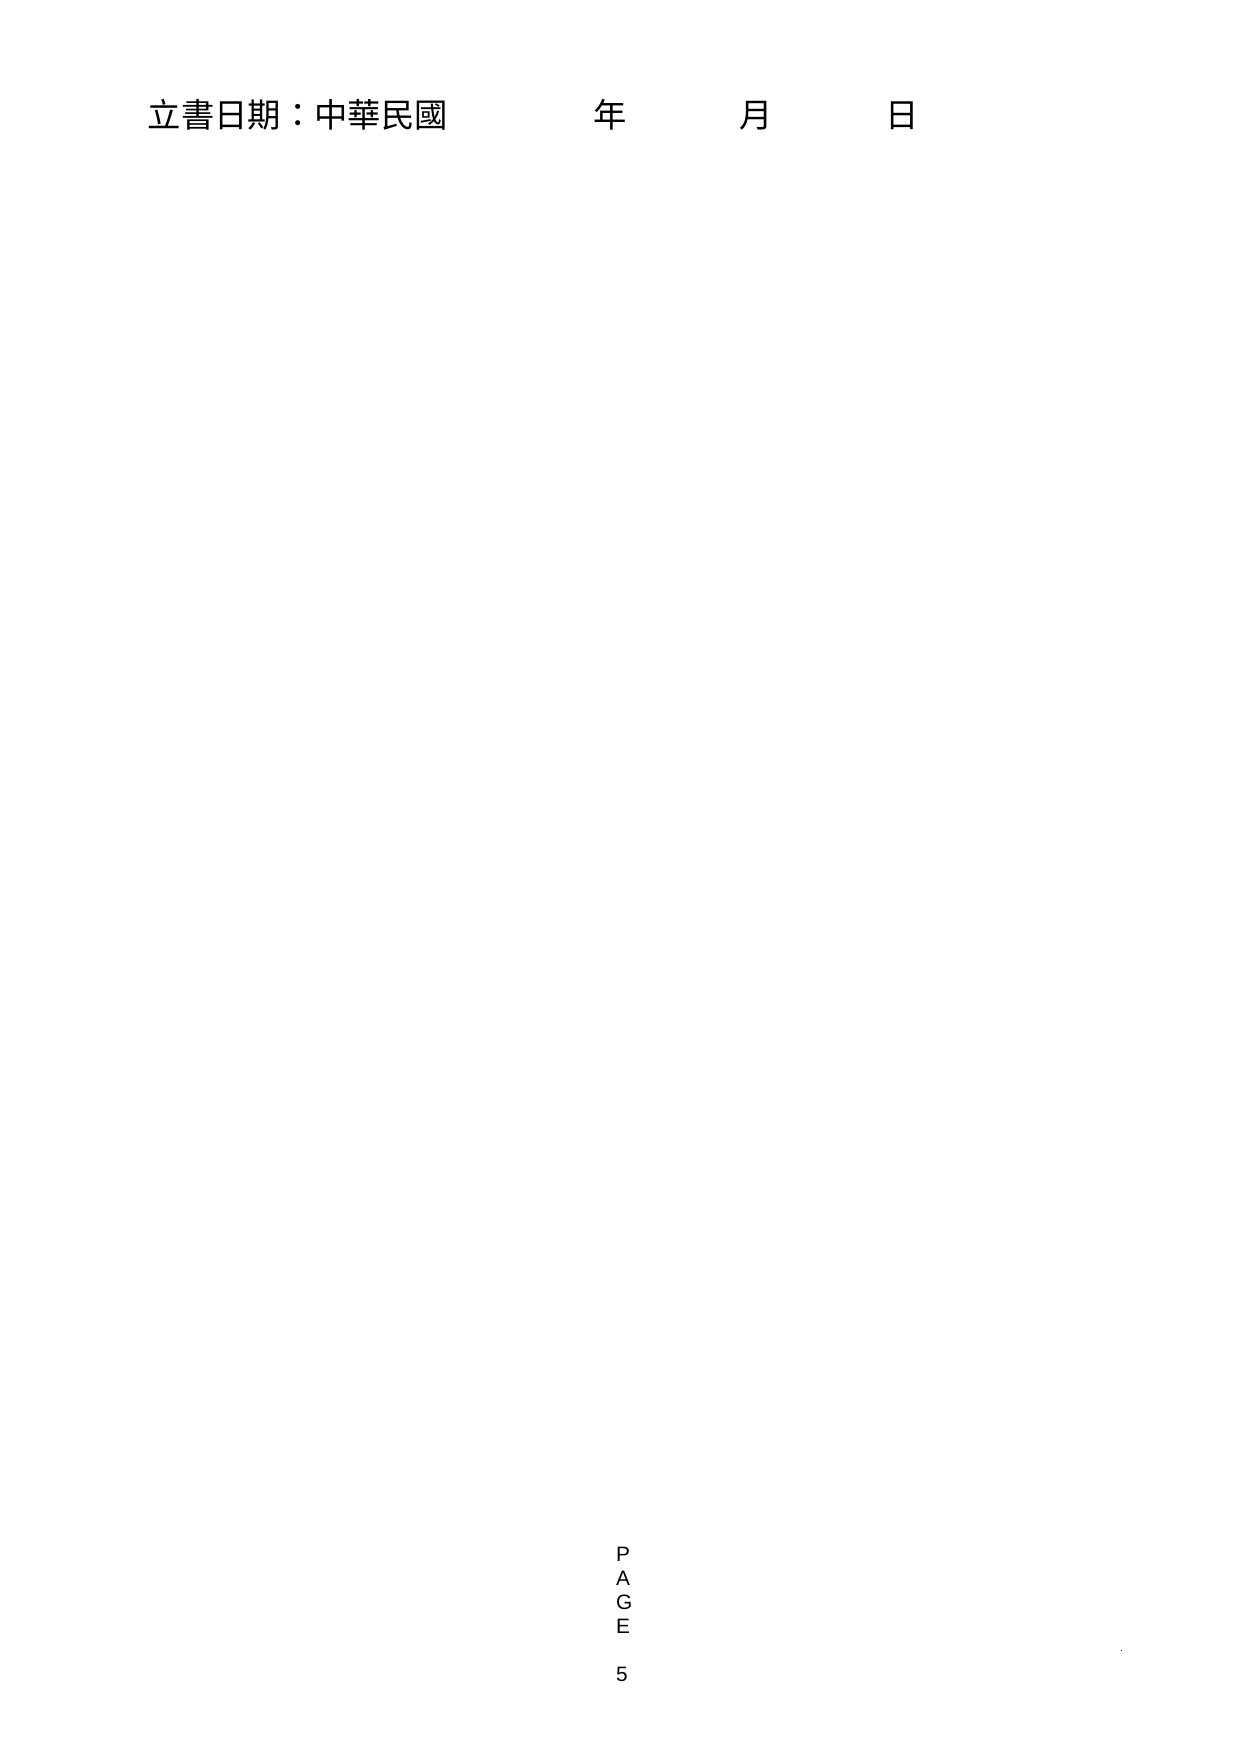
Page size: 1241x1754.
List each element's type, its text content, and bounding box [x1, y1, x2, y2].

text 立書日期：中華民國 年 月 日 [118, 89, 1122, 137]
